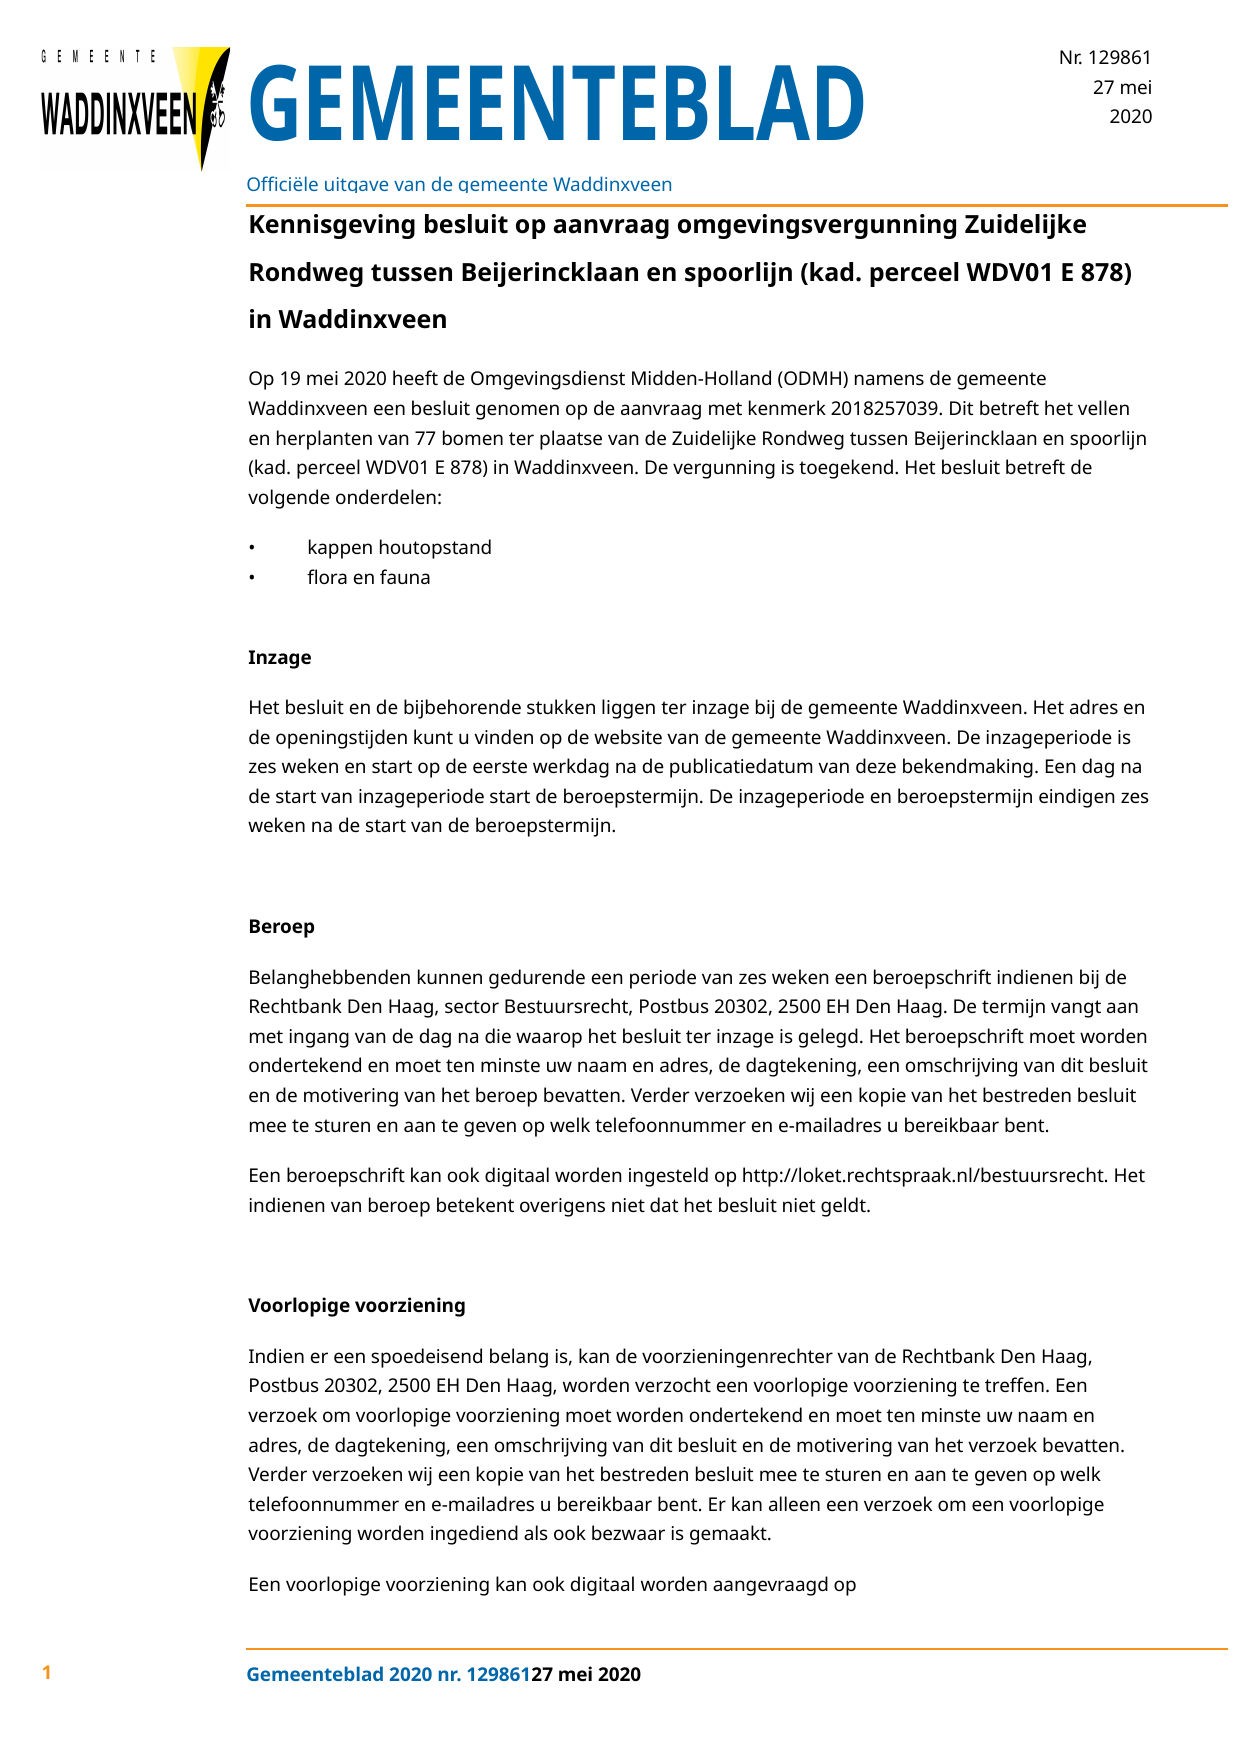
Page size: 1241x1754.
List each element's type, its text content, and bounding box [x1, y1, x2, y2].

text Voorlopige voorziening [248, 1293, 1152, 1318]
text Op 19 mei 2020 heeft de Omgevingsdienst Midden-Holland (ODMH) namens de gemeente Waddinxveen een besluit genomen op de aanvraag met kenmerk 2018257039. Dit betreft het vellen en herplanten van 77 bomen ter plaatse van de Zuidelijke Rondweg tussen Beijerincklaan en spoorlijn (kad. perceel WDV01 E 878) in Waddinxveen. De vergunning is toegekend. Het besluit betreft de volgende onderdelen: [248, 366, 1152, 509]
list flora en fauna [248, 564, 1152, 589]
text Inzage [248, 644, 1152, 669]
text Beroep [248, 913, 1152, 939]
text Indien er een spoedeisend belang is, kan de voorzieningenrechter van de Rechtbank Den Haag, Postbus 20302, 2500 EH Den Haag, worden verzocht een voorlopige voorziening te treffen. Een verzoek om voorlopige voorziening moet worden ondertekend en moet ten minste uw naam en adres, de dagtekening, een omschrijving van dit besluit en de motivering van het verzoek bevatten. Verder verzoeken wij een kopie van het bestreden besluit mee te sturen en aan te geven op welk telefoonnummer en e-mailadres u bereikbaar bent. Er kan alleen een verzoek om een voorlopige voorziening worden ingediend als ook bezwaar is gemaakt. [248, 1343, 1152, 1546]
text Een voorlopige voorziening kan ook digitaal worden aangevraagd op [248, 1571, 1152, 1597]
text Kennisgeving besluit op aanvraag omgevingsvergunning Zuidelijke Rondweg tussen Beijerincklaan en spoorlijn (kad. perceel WDV01 E 878) in Waddinxveen [248, 207, 1152, 336]
picture [41, 47, 231, 172]
text Belanghebbenden kunnen gedurende een periode van zes weken een beroepschrift indienen bij de Rechtbank Den Haag, sector Bestuursrecht, Postbus 20302, 2500 EH Den Haag. De termijn vangt aan met ingang van de dag na die waarop het besluit ter inzage is gelegd. Het beroepschrift moet worden ondertekend en moet ten minste uw naam en adres, de dagtekening, een omschrijving van dit besluit en de motivering van het beroep bevatten. Verder verzoeken wij een kopie van het bestreden besluit mee te sturen en aan te geven op welk telefoonnummer en e-mailadres u bereikbaar bent. [248, 964, 1152, 1137]
text Een beroepschrift kan ook digitaal worden ingesteld op http://loket.rechtspraak.nl/bestuursrecht. Het indienen van beroep betekent overigens niet dat het besluit niet geldt. [248, 1162, 1152, 1217]
list kappen houtopstand [248, 534, 1152, 560]
text Het besluit en de bijbehorende stukken liggen ter inzage bij de gemeente Waddinxveen. Het adres en de openingstijden kunt u vinden op de website van de gemeente Waddinxveen. De inzageperiode is zes weken en start op de eerste werkdag na de publicatiedatum van deze bekendmaking. Een dag na de start van inzageperiode start de beroepstermijn. De inzageperiode en beroepstermijn eindigen zes weken na de start van de beroepstermijn. [248, 694, 1152, 838]
